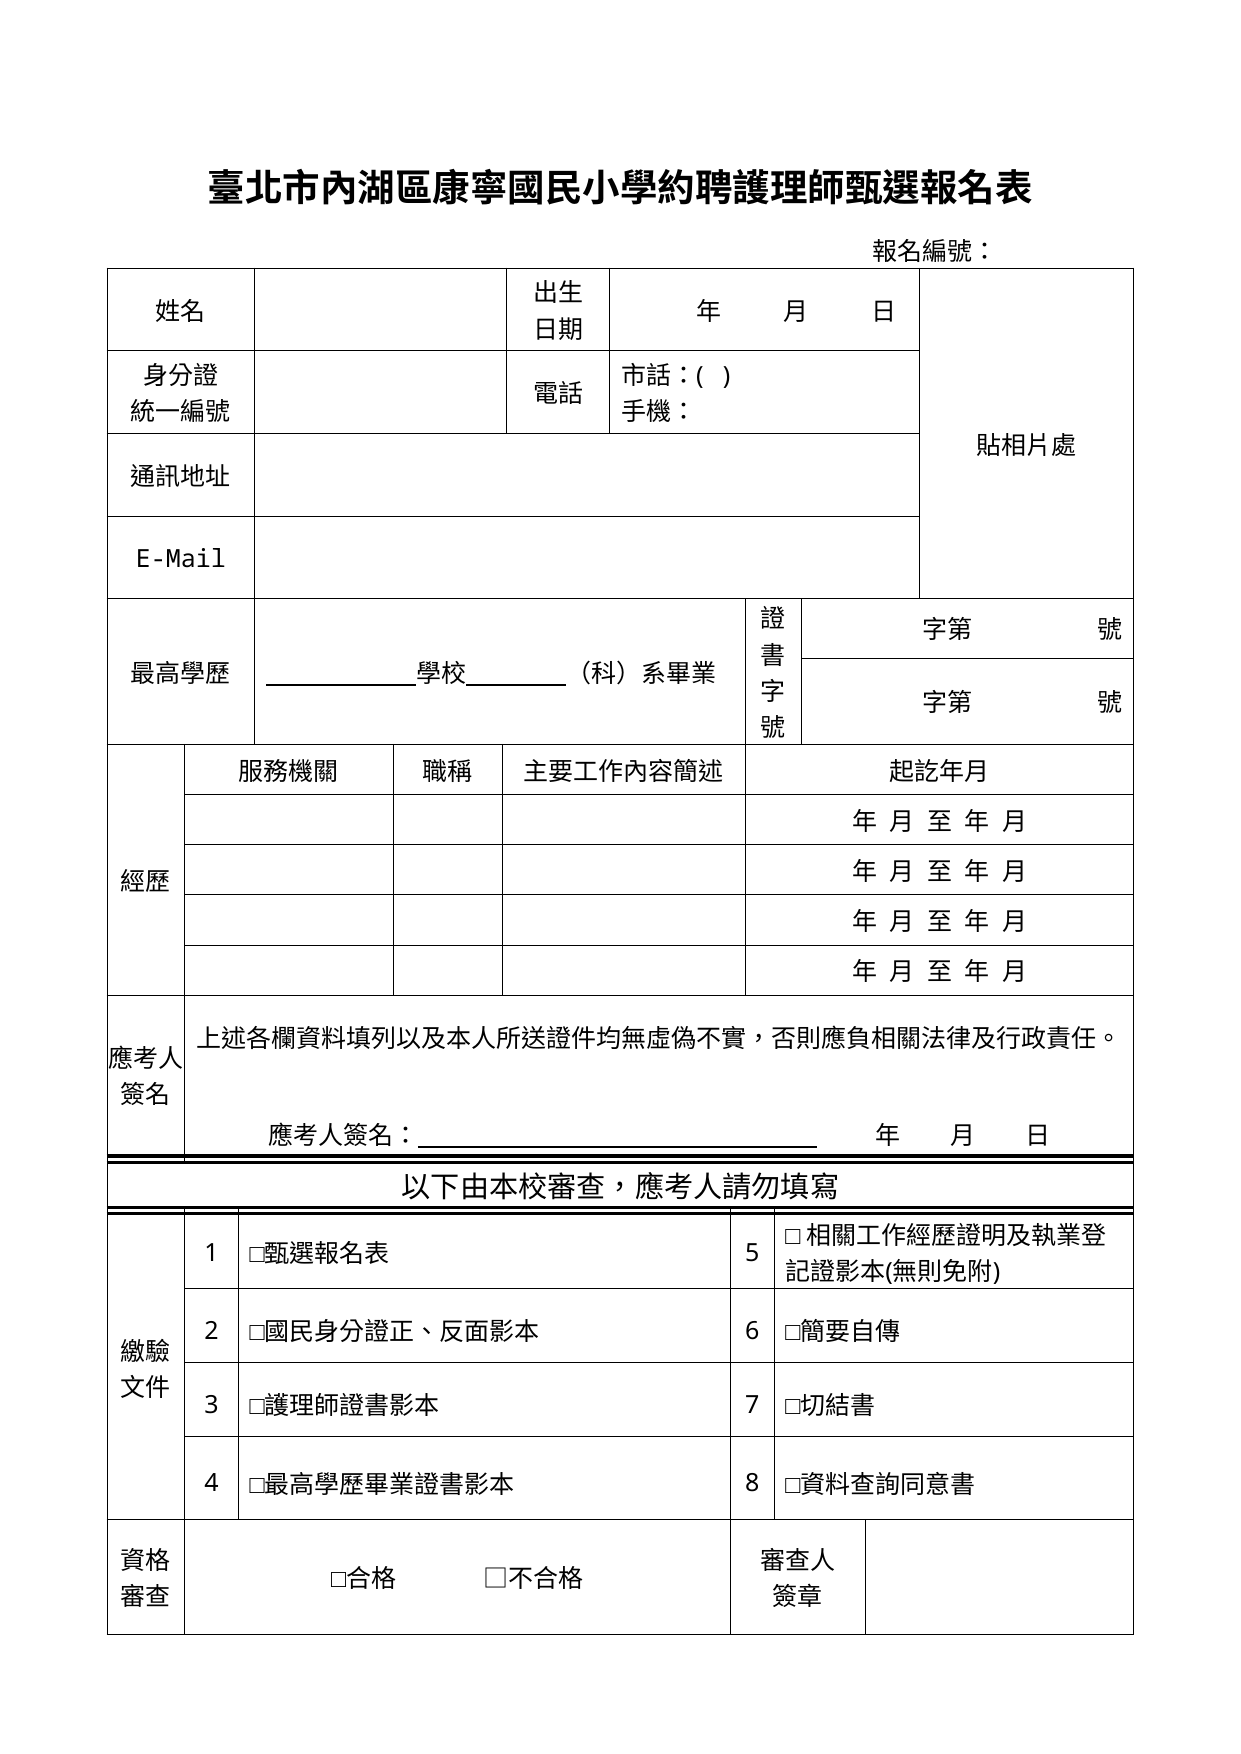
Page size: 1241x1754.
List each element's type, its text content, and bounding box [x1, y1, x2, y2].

table_cell 應考人簽名 [108, 996, 184, 1154]
table_cell □資料查詢同意書 [775, 1437, 1133, 1519]
table_cell 年 月 至 年 月 [746, 946, 1133, 995]
table_cell 身分證 統一編號 [108, 351, 254, 433]
table_cell 上述各欄資料填列以及本人所送證件均無虛偽不實，否則應負相關法律及行政責任。 應考人簽名： 年 月 日 [185, 996, 1133, 1154]
table_cell □切結書 [775, 1363, 1133, 1436]
table_cell 5 [731, 1215, 774, 1288]
table_cell [255, 351, 506, 433]
table_cell 以下由本校審查，應考人請勿填寫 [108, 1164, 1133, 1206]
table_header 姓名 [108, 269, 254, 350]
table_cell 字第 號 [802, 659, 1133, 744]
table_cell □國民身分證正、反面影本 [239, 1289, 730, 1362]
table_cell 3 [185, 1363, 238, 1436]
table_header 出生 日期 [507, 269, 609, 350]
table_cell [185, 795, 393, 844]
table_cell □護理師證書影本 [239, 1363, 730, 1436]
table_cell 通訊地址 [108, 434, 254, 516]
table_cell 2 [185, 1289, 238, 1362]
table_cell 7 [731, 1363, 774, 1436]
table_cell 起訖年月 [746, 745, 1133, 794]
table_cell 1 [185, 1215, 238, 1288]
table_cell 主要工作內容簡述 [503, 745, 745, 794]
table_cell □合格 □不合格 [185, 1520, 730, 1633]
table_header 貼相片處 [920, 269, 1133, 598]
table_cell [185, 895, 393, 944]
table_cell [866, 1520, 1133, 1633]
table_header 年 月 日 [610, 269, 919, 350]
table_cell □簡要自傳 [775, 1289, 1133, 1362]
table_cell 6 [731, 1289, 774, 1362]
table_cell 資格 審查 [108, 1520, 184, 1633]
table_cell [503, 845, 745, 894]
table_cell □ 相關工作經歷證明及執業登記證影本(無則免附) [775, 1215, 1133, 1288]
table_cell 審查人 簽章 [731, 1520, 865, 1633]
table_cell [185, 845, 393, 894]
table_cell [394, 845, 502, 894]
table_cell 經歷 [108, 745, 184, 995]
table_cell 4 [185, 1437, 238, 1519]
table_cell [255, 517, 919, 598]
table_cell 服務機關 [185, 745, 393, 794]
table_cell 字第 號 [802, 599, 1133, 657]
table_cell 職稱 [394, 745, 502, 794]
table_cell [255, 434, 919, 516]
table_cell [503, 795, 745, 844]
text 報名編號： [872, 231, 1165, 267]
table_cell 市話：( ) 手機： [610, 351, 919, 433]
table_cell [503, 946, 745, 995]
table_cell [394, 946, 502, 995]
table_cell 8 [731, 1437, 774, 1519]
table_header [255, 269, 506, 350]
table_cell 電話 [507, 351, 609, 433]
table_cell 繳驗 文件 [108, 1215, 184, 1519]
table_cell □甄選報名表 [239, 1215, 730, 1288]
table_cell 證書字號 [746, 599, 801, 744]
table_cell [185, 946, 393, 995]
table_cell [394, 795, 502, 844]
table_cell 年 月 至 年 月 [746, 795, 1133, 844]
table_cell □最高學歷畢業證書影本 [239, 1437, 730, 1519]
table_cell [503, 895, 745, 944]
table_cell 年 月 至 年 月 [746, 895, 1133, 944]
table_cell 學校 （科）系畢業 [255, 599, 745, 744]
text 臺北市內湖區康寧國民小學約聘護理師甄選報名表 [75, 158, 1165, 212]
table_cell E-Mail [108, 517, 254, 598]
table_cell 最高學歷 [108, 599, 254, 744]
table_cell 年 月 至 年 月 [746, 845, 1133, 894]
table_cell [394, 895, 502, 944]
